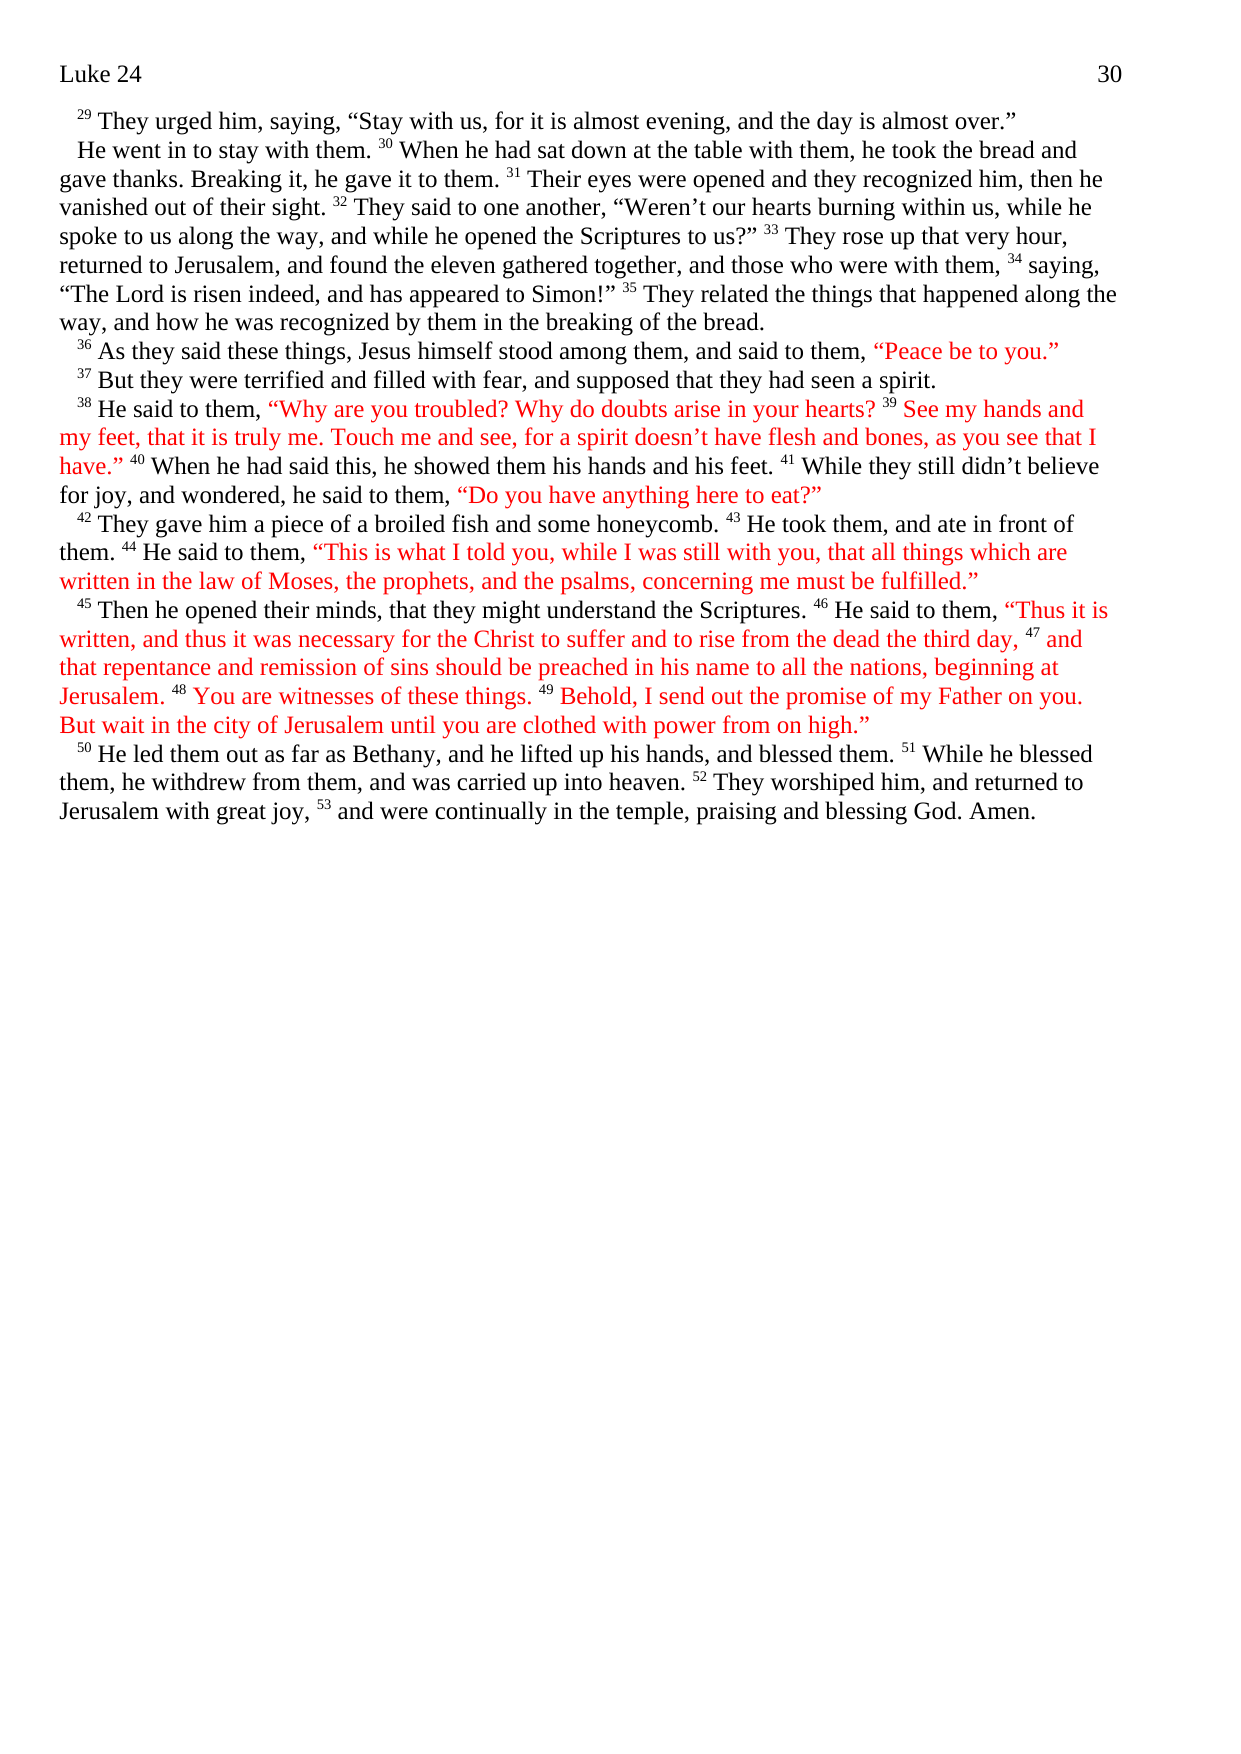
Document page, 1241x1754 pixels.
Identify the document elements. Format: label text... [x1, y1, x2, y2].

text He went in to stay with them. 30 When he had sat down at the table with them, he took the bread and gave thanks. Breaking it, he gave it to them. 31 Their eyes were opened and they recognized him, then he vanished out of their sight. 32 They said to one another, “Weren’t our hearts burning within us, while he spoke to us along the way, and while he opened the Scriptures to us?” 33 They rose up that very hour, returned to Jerusalem, and found the eleven gathered together, and those who were with them, 34 saying, “The Lord is risen indeed, and has appeared to Simon!” 35 They related the things that happened along the way, and how he was recognized by them in the breaking of the bread. [59, 135, 1122, 336]
text 29 They urged him, saying, “Stay with us, for it is almost evening, and the day is almost over.” [59, 106, 1122, 135]
text 45 Then he opened their minds, that they might understand the Scriptures. 46 He said to them, “Thus it is written, and thus it was necessary for the Christ to suffer and to rise from the dead the third day, 47 and that repentance and remission of sins should be preached in his name to all the nations, beginning at Jerusalem. 48 You are witnesses of these things. 49 Behold, I send out the promise of my Father on you. But wait in the city of Jerusalem until you are clothed with power from on high.” [59, 595, 1122, 739]
text 42 They gave him a piece of a broiled fish and some honeycomb. 43 He took them, and ate in front of them. 44 He said to them, “This is what I told you, while I was still with you, that all things which are written in the law of Moses, the prophets, and the psalms, concerning me must be fulfilled.” [59, 509, 1122, 595]
text 38 He said to them, “Why are you troubled? Why do doubts arise in your hearts? 39 See my hands and my feet, that it is truly me. Touch me and see, for a spirit doesn’t have flesh and bones, as you see that I have.” 40 When he had said this, he showed them his hands and his feet. 41 While they still didn’t believe for joy, and wondered, he said to them, “Do you have anything here to eat?” [59, 394, 1122, 509]
text 50 He led them out as far as Bethany, and he lifted up his hands, and blessed them. 51 While he blessed them, he withdrew from them, and was carried up into heaven. 52 They worshiped him, and returned to Jerusalem with great joy, 53 and were continually in the temple, praising and blessing God. Amen. [59, 739, 1122, 825]
text 36 As they said these things, Jesus himself stood among them, and said to them, “Peace be to you.” [59, 336, 1122, 365]
text 37 But they were terrified and filled with fear, and supposed that they had seen a spirit. [59, 365, 1122, 394]
